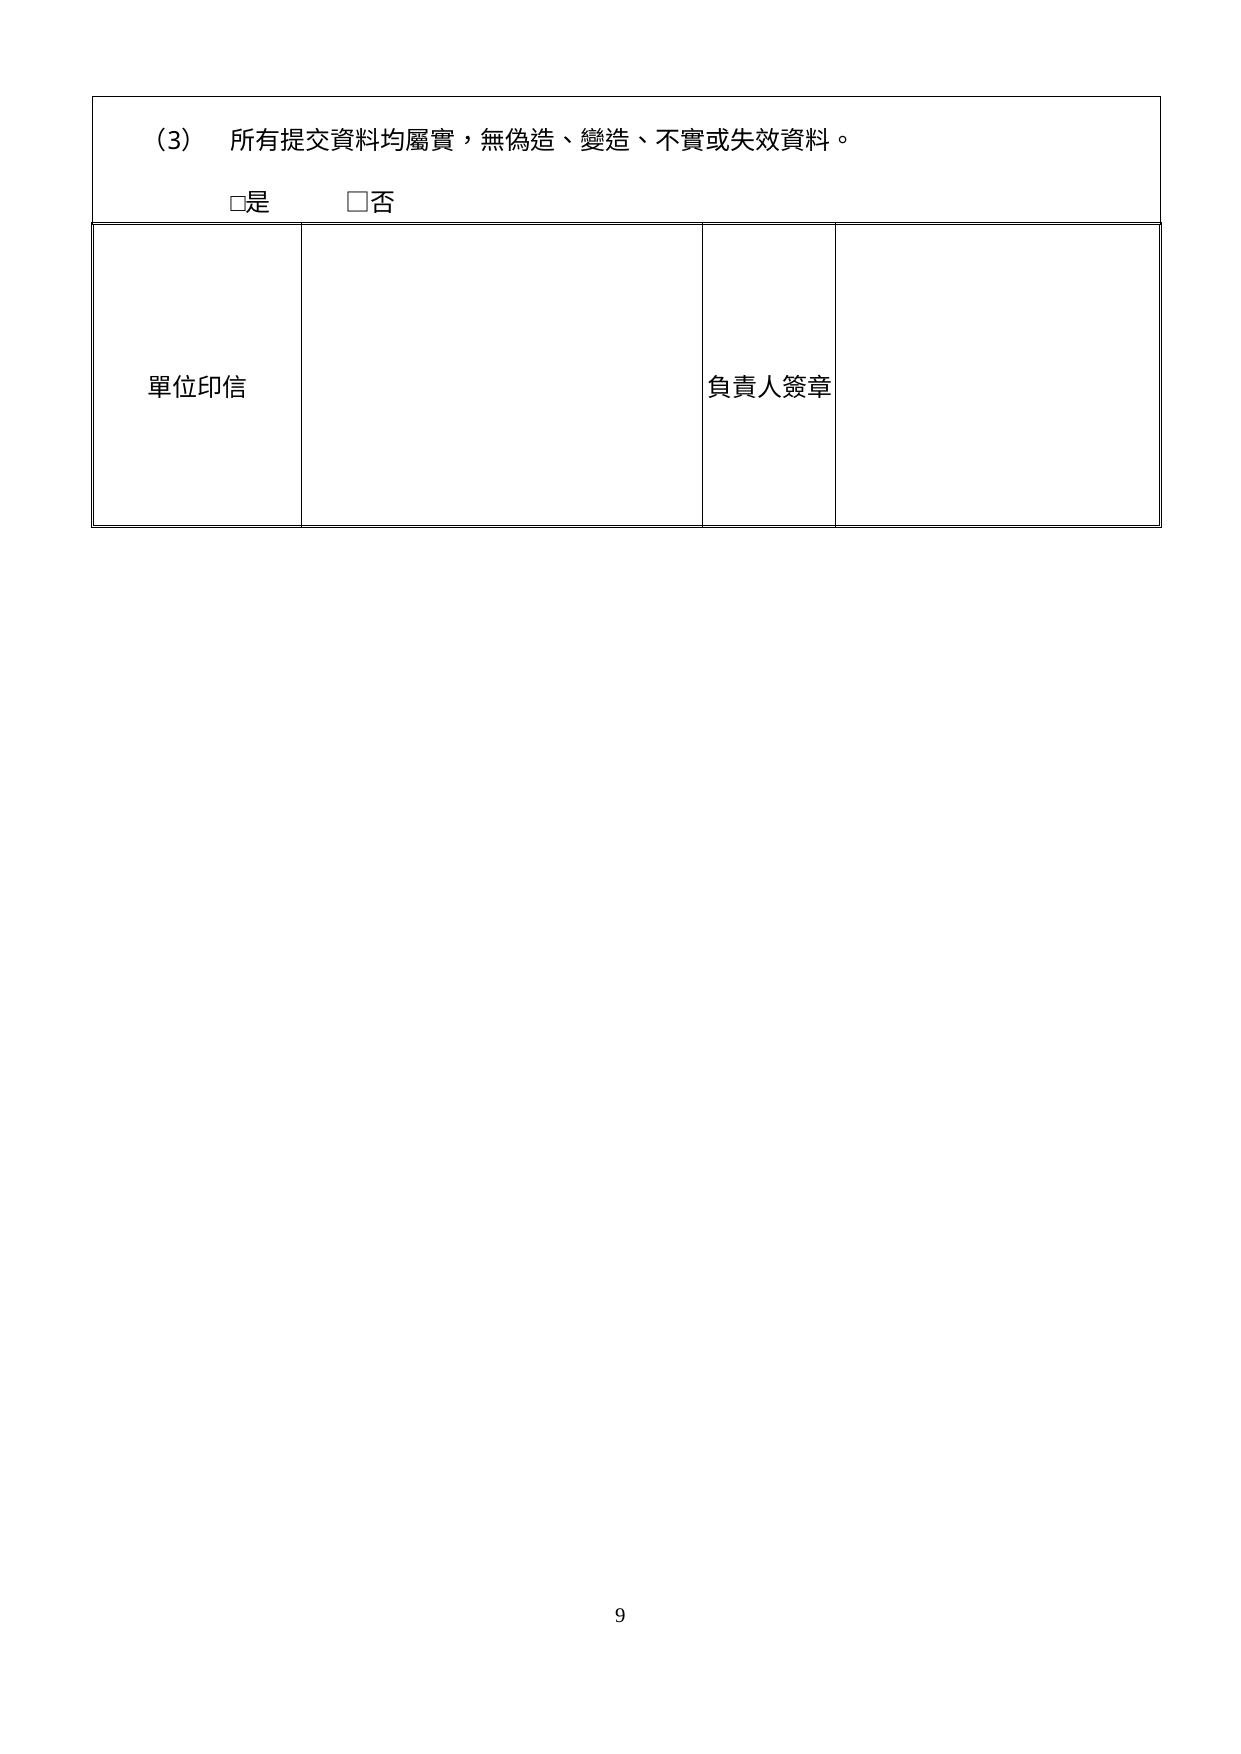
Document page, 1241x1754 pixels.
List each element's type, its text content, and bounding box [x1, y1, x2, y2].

table_cell 單位印信 [94, 225, 301, 525]
table_cell 負責人簽章 [703, 225, 835, 525]
table_cell 最近2年有無違反身心障礙者權益保障法第16條(就業歧視)、第38條(身心障礙者定額進用)，或經就業歧視評議委員會認有身心障礙歧視之事實？ □無 □有(請說明____________________) 最近2年有無附件三所列重大違反勞資關係、職業安全衛生等規定之事實？ □無 □有(請說明____________________) 所有提交資料均屬實，無偽造、變造、不實或失效資料。 □是 □否 [93, 97, 1160, 222]
table_cell [836, 225, 1159, 525]
table_cell [302, 225, 702, 525]
